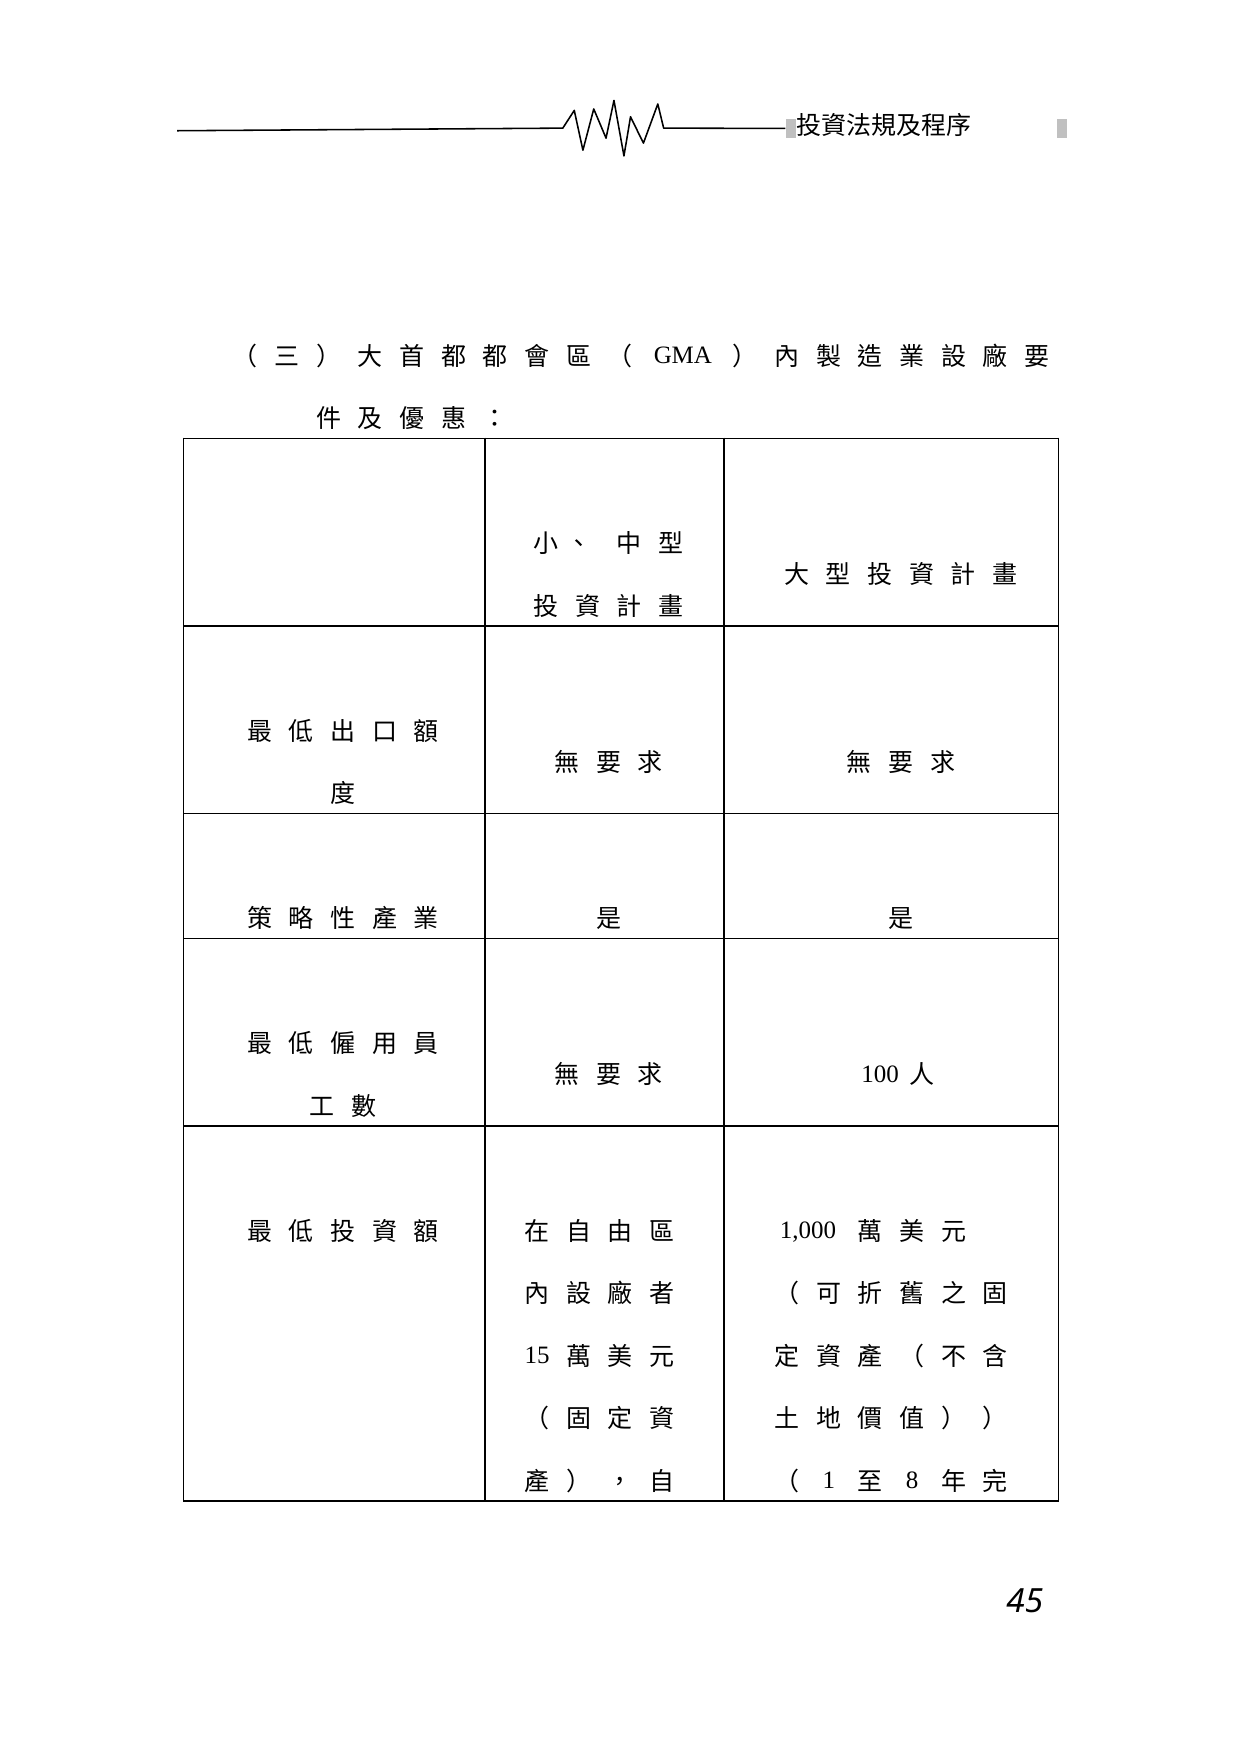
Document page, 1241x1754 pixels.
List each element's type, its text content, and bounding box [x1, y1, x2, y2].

table_cell 最低出口額度 [184, 627, 484, 813]
table_cell 1,000萬美元（可折舊之固定資產（不含土地價值）） （1至8年完 [725, 1127, 1058, 1500]
table_cell 最低投資額 [184, 1127, 484, 1500]
table_cell 無要求 [486, 627, 723, 813]
table_cell 無要求 [486, 939, 723, 1125]
table_cell 100人 [725, 939, 1058, 1125]
table_cell 無要求 [725, 627, 1058, 813]
table_header 小、中型投資計畫 [486, 439, 723, 625]
table_cell 在自由區內設廠者15萬美元（固定資產），自 [486, 1127, 723, 1500]
text （三）大首都都會區（GMA）內製造業設廠要件及優惠： [207, 313, 1058, 438]
table_cell 是 [725, 814, 1058, 938]
table_cell 策略性產業 [184, 814, 484, 938]
table_header [184, 439, 484, 625]
table_header 大型投資計畫 [725, 439, 1058, 625]
table_cell 最低僱用員工數 [184, 939, 484, 1125]
table_cell 是 [486, 814, 723, 938]
